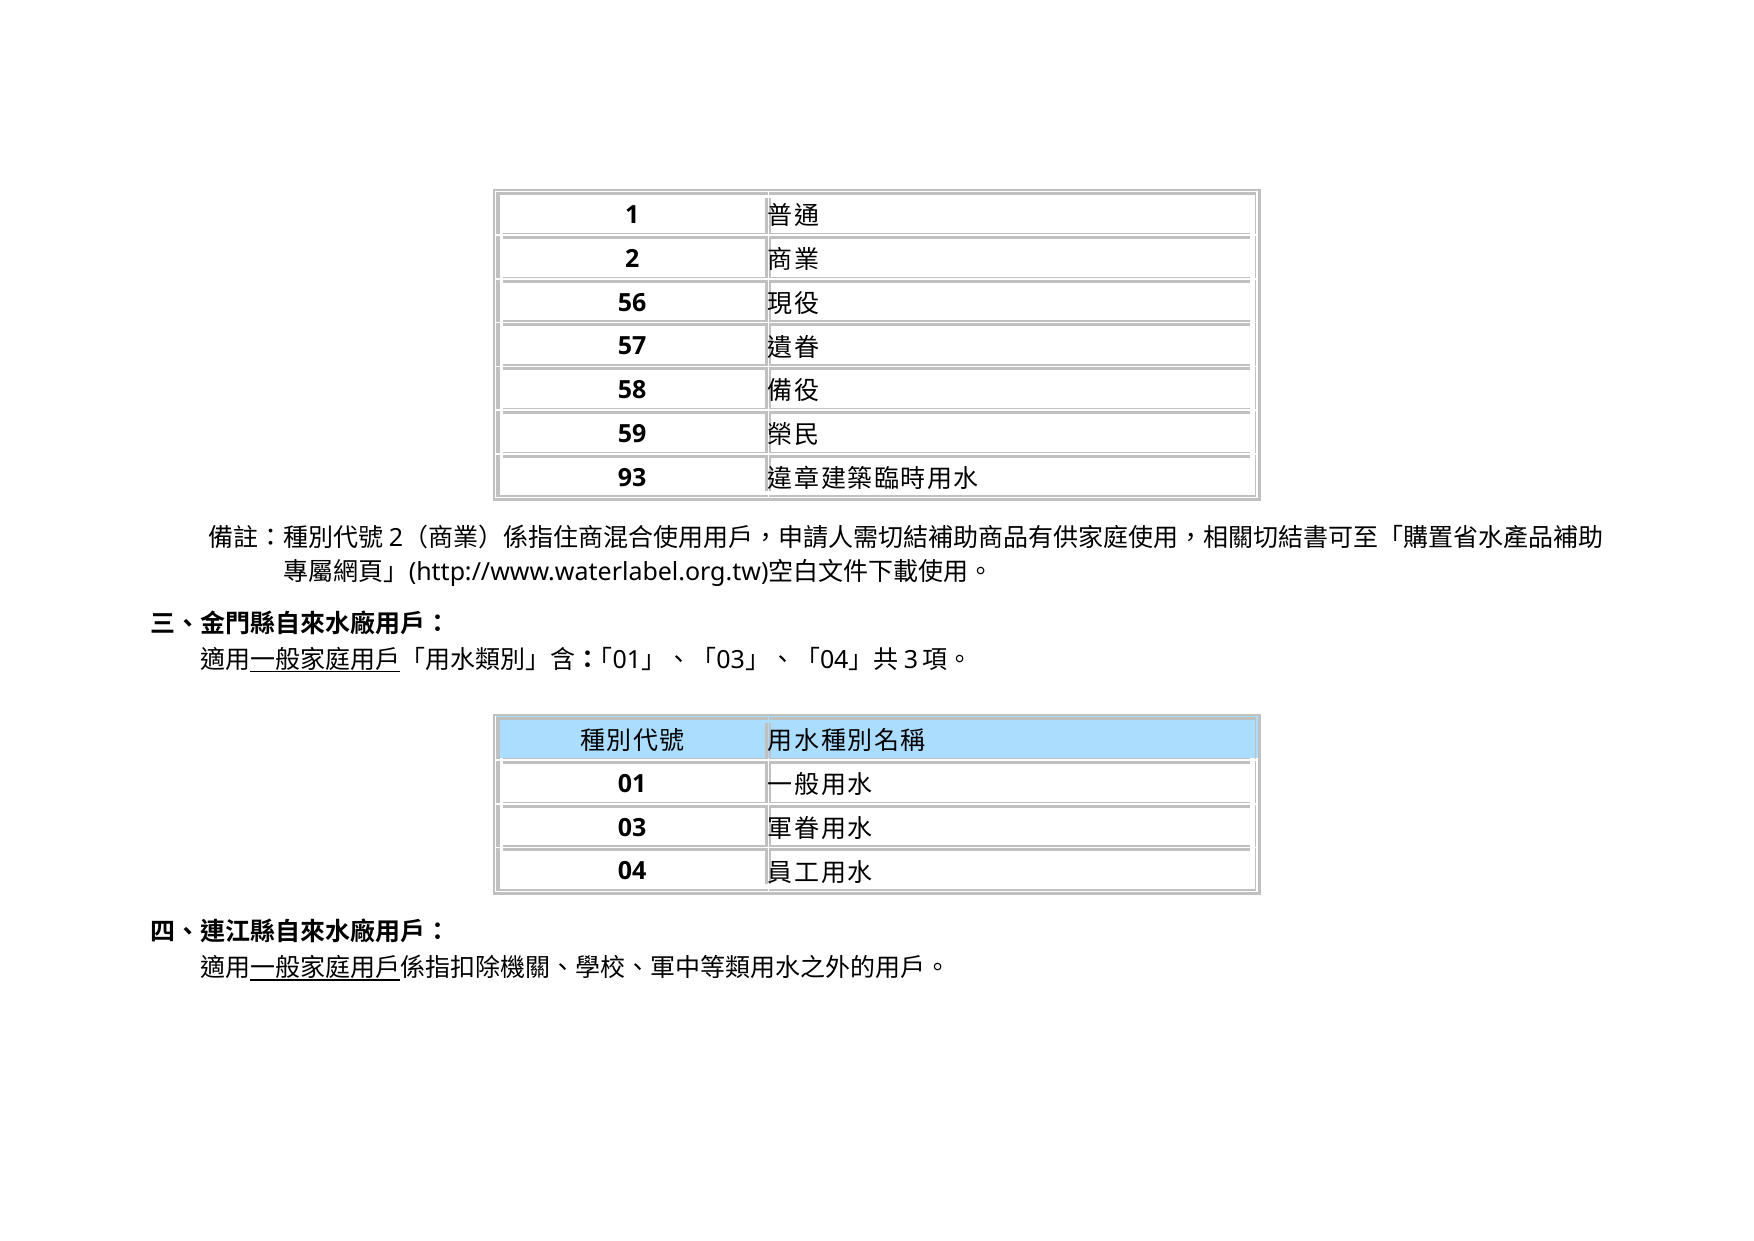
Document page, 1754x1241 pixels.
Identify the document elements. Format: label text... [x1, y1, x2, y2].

table_header 種別代號 [500, 720, 768, 758]
table_cell 57 [496, 320, 768, 364]
table_cell 現役 [768, 276, 1258, 320]
text 適用一般家庭用戶係指扣除機關、學校、軍中等類用水之外的用戶。 [150, 947, 1604, 985]
table_cell 58 [496, 364, 768, 408]
table_cell 59 [496, 408, 768, 451]
table_cell 56 [496, 276, 768, 320]
table_cell 軍眷用水 [768, 801, 1258, 845]
table_cell 員工用水 [768, 845, 1258, 889]
table_cell 備役 [768, 364, 1258, 408]
table_cell 違章建築臨時用水 [768, 451, 1258, 495]
table_cell 榮民 [768, 408, 1258, 451]
table_cell 04 [496, 845, 768, 889]
table_cell 1 [500, 195, 768, 233]
text 備註：種別代號2（商業）係指住商混合使用用戶，申請人需切結補助商品有供家庭使用，相關切結書可至「購置省水產品補助專屬網頁」(http://www.waterlabel.org.tw)空白文件下載使用。 [208, 520, 1604, 587]
table_header 用水種別名稱 [768, 716, 1258, 758]
table_cell 商業 [768, 233, 1258, 276]
table_cell 遺眷 [768, 320, 1258, 364]
table_cell 03 [496, 801, 768, 845]
text 三、金門縣自來水廠用戶： [150, 606, 1604, 639]
table_cell 01 [496, 758, 768, 801]
text 四、連江縣自來水廠用戶： [150, 914, 1604, 947]
table_cell 普通 [768, 191, 1258, 233]
table_cell 2 [496, 233, 768, 276]
text 適用一般家庭用戶「用水類別」含：「01」、「03」、「04」共3項。 [150, 639, 1604, 676]
table_cell 93 [496, 451, 768, 495]
table_cell 一般用水 [768, 758, 1258, 801]
